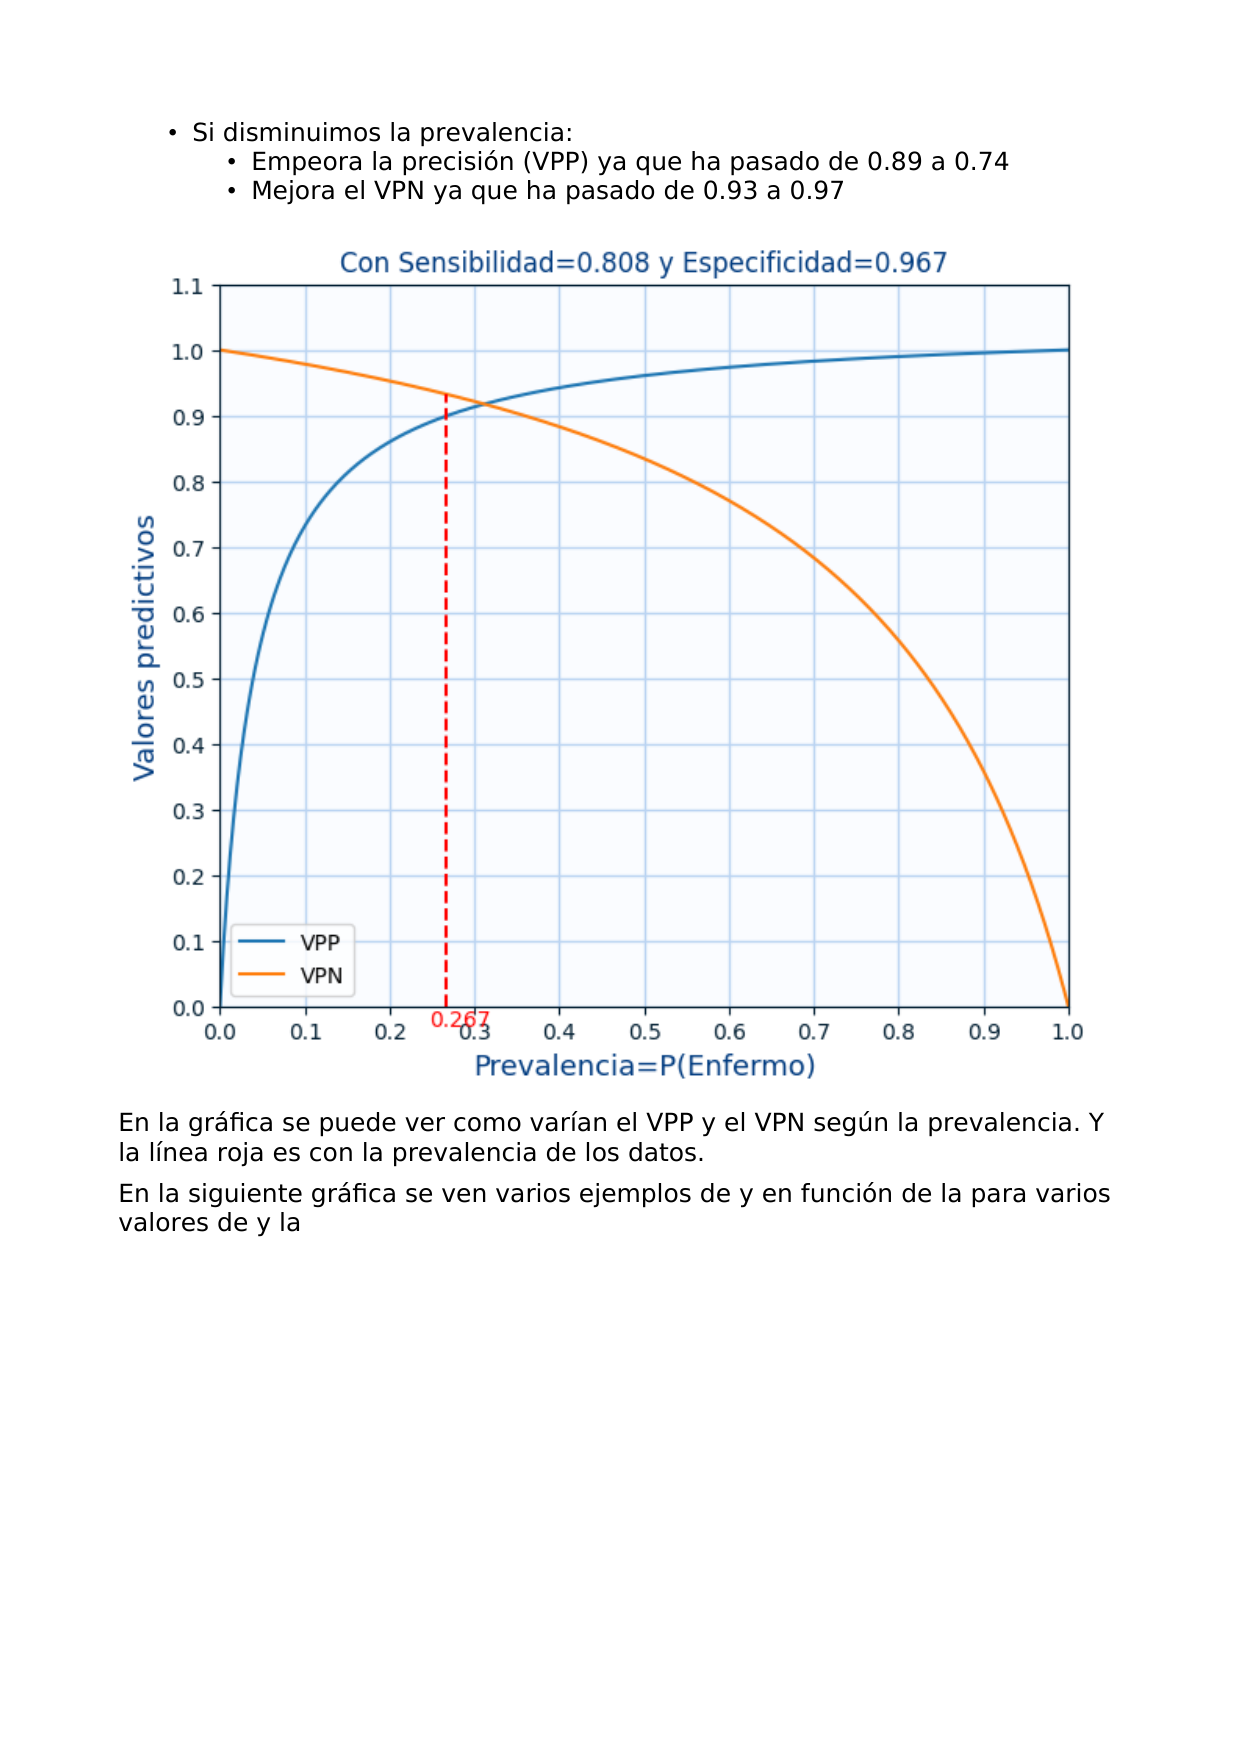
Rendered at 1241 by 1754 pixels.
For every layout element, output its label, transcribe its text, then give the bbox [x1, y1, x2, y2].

picture [118, 235, 1100, 1096]
list Mejora el VPN ya que ha pasado de 0.93 a 0.97 [236, 176, 1122, 206]
list Si disminuimos la prevalencia: [177, 118, 1122, 147]
list Empeora la precisión (VPP) ya que ha pasado de 0.89 a 0.74 [236, 147, 1122, 176]
text En la gráfica se puede ver como varían el VPP y el VPN según la prevalencia. Y la línea roja es con la prevalencia de los datos. [118, 1108, 1122, 1167]
text En la siguiente gráfica se ven varios ejemplos de y en función de la para varios valores de y la [118, 1179, 1122, 1238]
